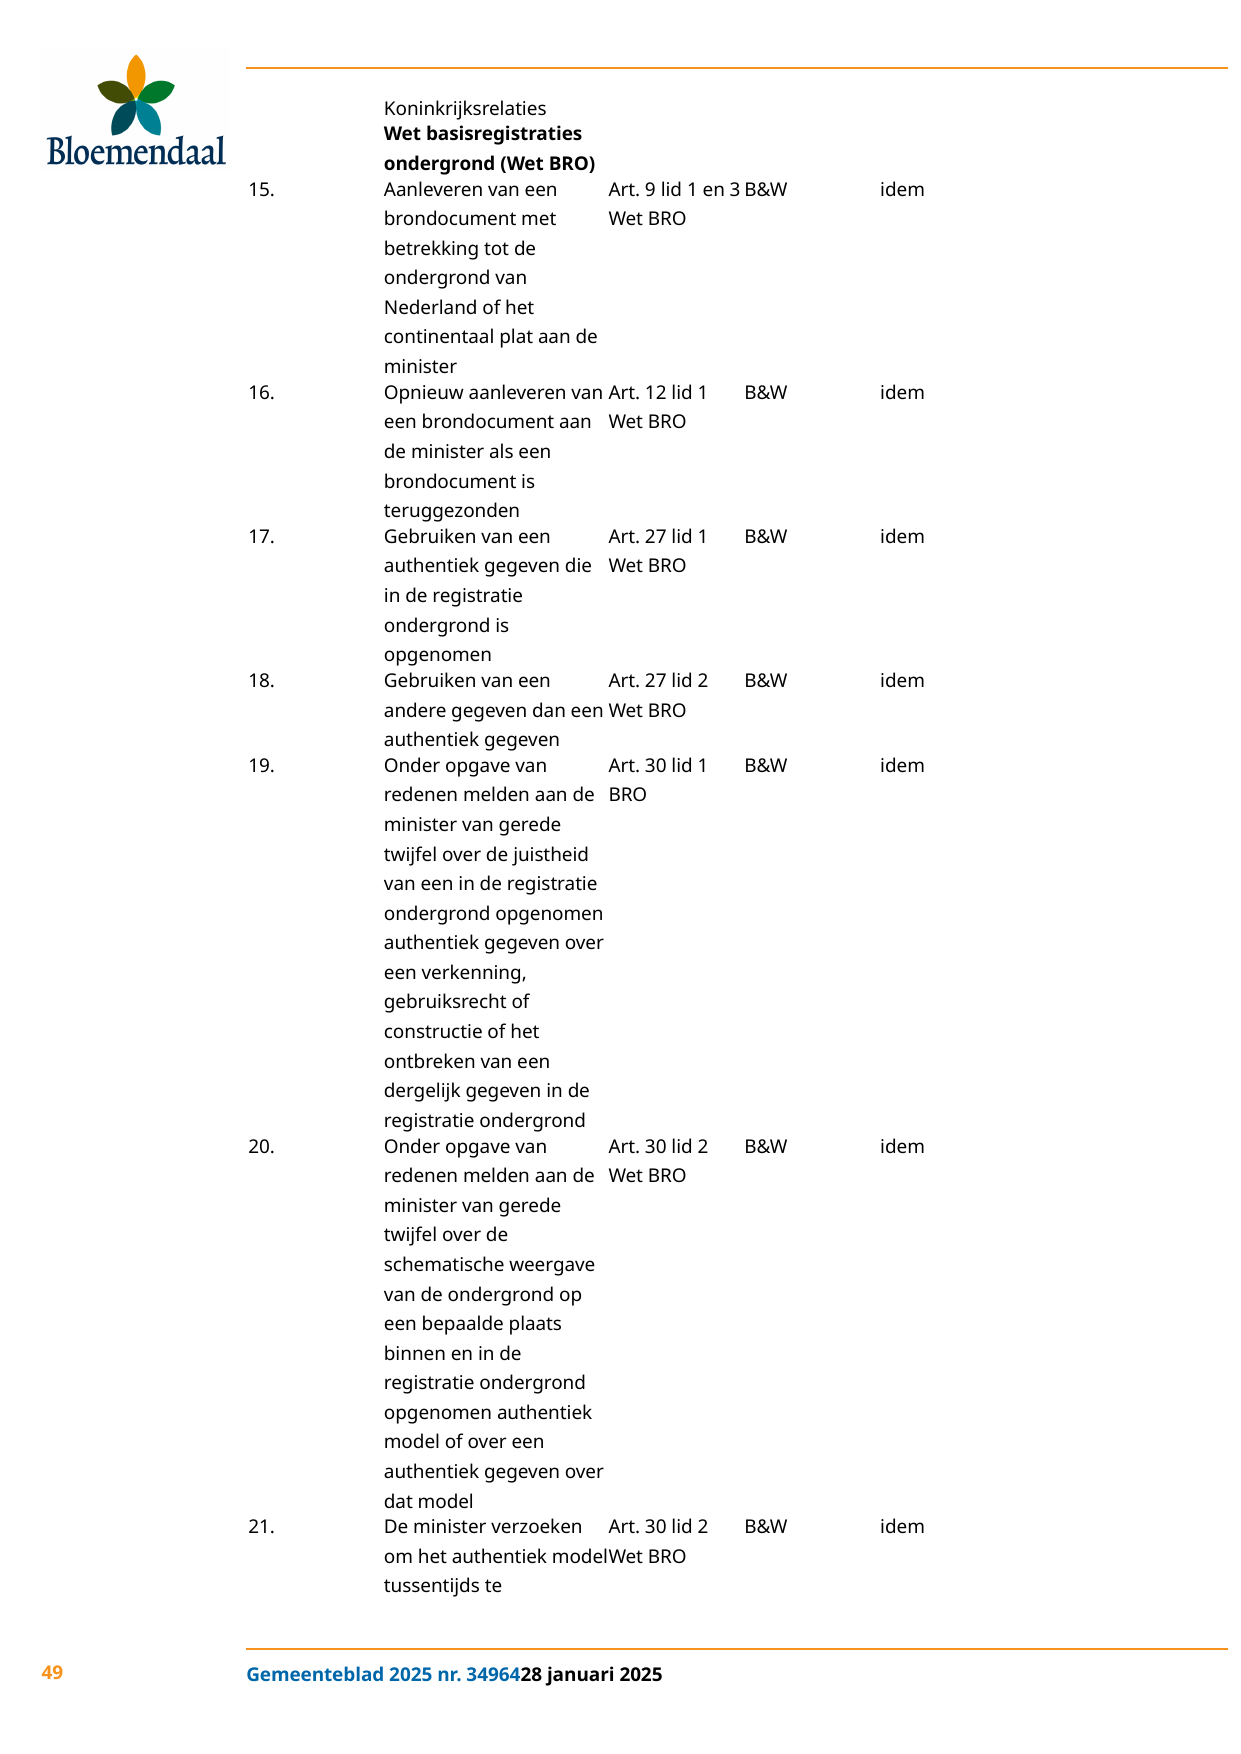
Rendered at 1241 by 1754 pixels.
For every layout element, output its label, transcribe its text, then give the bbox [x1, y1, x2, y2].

table_cell idem [880, 667, 1016, 752]
table_cell B&W [744, 379, 880, 523]
table_cell idem [880, 1514, 1016, 1598]
table_cell [248, 95, 384, 121]
table_cell idem [880, 752, 1016, 1133]
table_cell 20. [248, 1133, 384, 1513]
table_cell B&W [744, 667, 880, 752]
table_cell [1016, 379, 1152, 523]
table_cell Onder opgave van redenen melden aan de minister van gerede twijfel over de schematische weergave van de ondergrond op een bepaalde plaats binnen en in de registratie ondergrond opgenomen authentiek model of over een authentiek gegeven over dat model [384, 1133, 608, 1513]
table_cell [1016, 1514, 1152, 1598]
table_cell B&W [744, 523, 880, 667]
table_cell Art. 30 lid 2 Wet BRO [608, 1133, 744, 1513]
table_cell [1016, 121, 1152, 176]
table_cell [1016, 667, 1152, 752]
table_cell Art. 9 lid 1 en 3 Wet BRO [608, 176, 744, 379]
table_cell [1016, 176, 1152, 379]
table_cell Art. 27 lid 2 Wet BRO [608, 667, 744, 752]
table_cell Aanleveren van een brondocument met betrekking tot de ondergrond van Nederland of het continentaal plat aan de minister [384, 176, 608, 379]
table_cell De minister verzoeken om het authentiek model tussentijds te [384, 1514, 608, 1598]
table_cell idem [880, 176, 1016, 379]
table_cell 21. [248, 1514, 384, 1598]
table_cell 15. [248, 176, 384, 379]
table_cell Art. 30 lid 1 BRO [608, 752, 744, 1133]
table_cell [248, 121, 384, 176]
table_cell Onder opgave van redenen melden aan de minister van gerede twijfel over de juistheid van een in de registratie ondergrond opgenomen authentiek gegeven over een verkenning, gebruiksrecht of constructie of het ontbreken van een dergelijk gegeven in de registratie ondergrond [384, 752, 608, 1133]
table_cell 17. [248, 523, 384, 667]
table_cell [608, 121, 744, 176]
table_cell Wet basisregistraties ondergrond (Wet BRO) [384, 121, 608, 176]
table_cell [880, 95, 1016, 121]
table_cell [1016, 1133, 1152, 1513]
table_cell 19. [248, 752, 384, 1133]
table_cell B&W [744, 752, 880, 1133]
table_cell idem [880, 379, 1016, 523]
table_cell [1016, 95, 1152, 121]
table_cell idem [880, 1133, 1016, 1513]
table_cell B&W [744, 1133, 880, 1513]
table_cell [744, 95, 880, 121]
table_cell B&W [744, 176, 880, 379]
table_cell [1016, 523, 1152, 667]
table_cell Opnieuw aanleveren van een brondocument aan de minister als een brondocument is teruggezonden [384, 379, 608, 523]
table_cell 18. [248, 667, 384, 752]
table_cell [880, 121, 1016, 176]
picture [41, 47, 231, 172]
table_cell [608, 95, 744, 121]
table_cell 16. [248, 379, 384, 523]
table_cell [744, 121, 880, 176]
table_cell Gebruiken van een authentiek gegeven die in de registratie ondergrond is opgenomen [384, 523, 608, 667]
table_cell B&W [744, 1514, 880, 1598]
table_cell Art. 12 lid 1 Wet BRO [608, 379, 744, 523]
table_cell idem [880, 523, 1016, 667]
table_cell Art. 30 lid 2 Wet BRO [608, 1514, 744, 1598]
table_cell Art. 27 lid 1 Wet BRO [608, 523, 744, 667]
table_cell [1016, 752, 1152, 1133]
table_cell Gebruiken van een andere gegeven dan een authentiek gegeven [384, 667, 608, 752]
table_cell Koninkrijksrelaties [384, 95, 608, 121]
